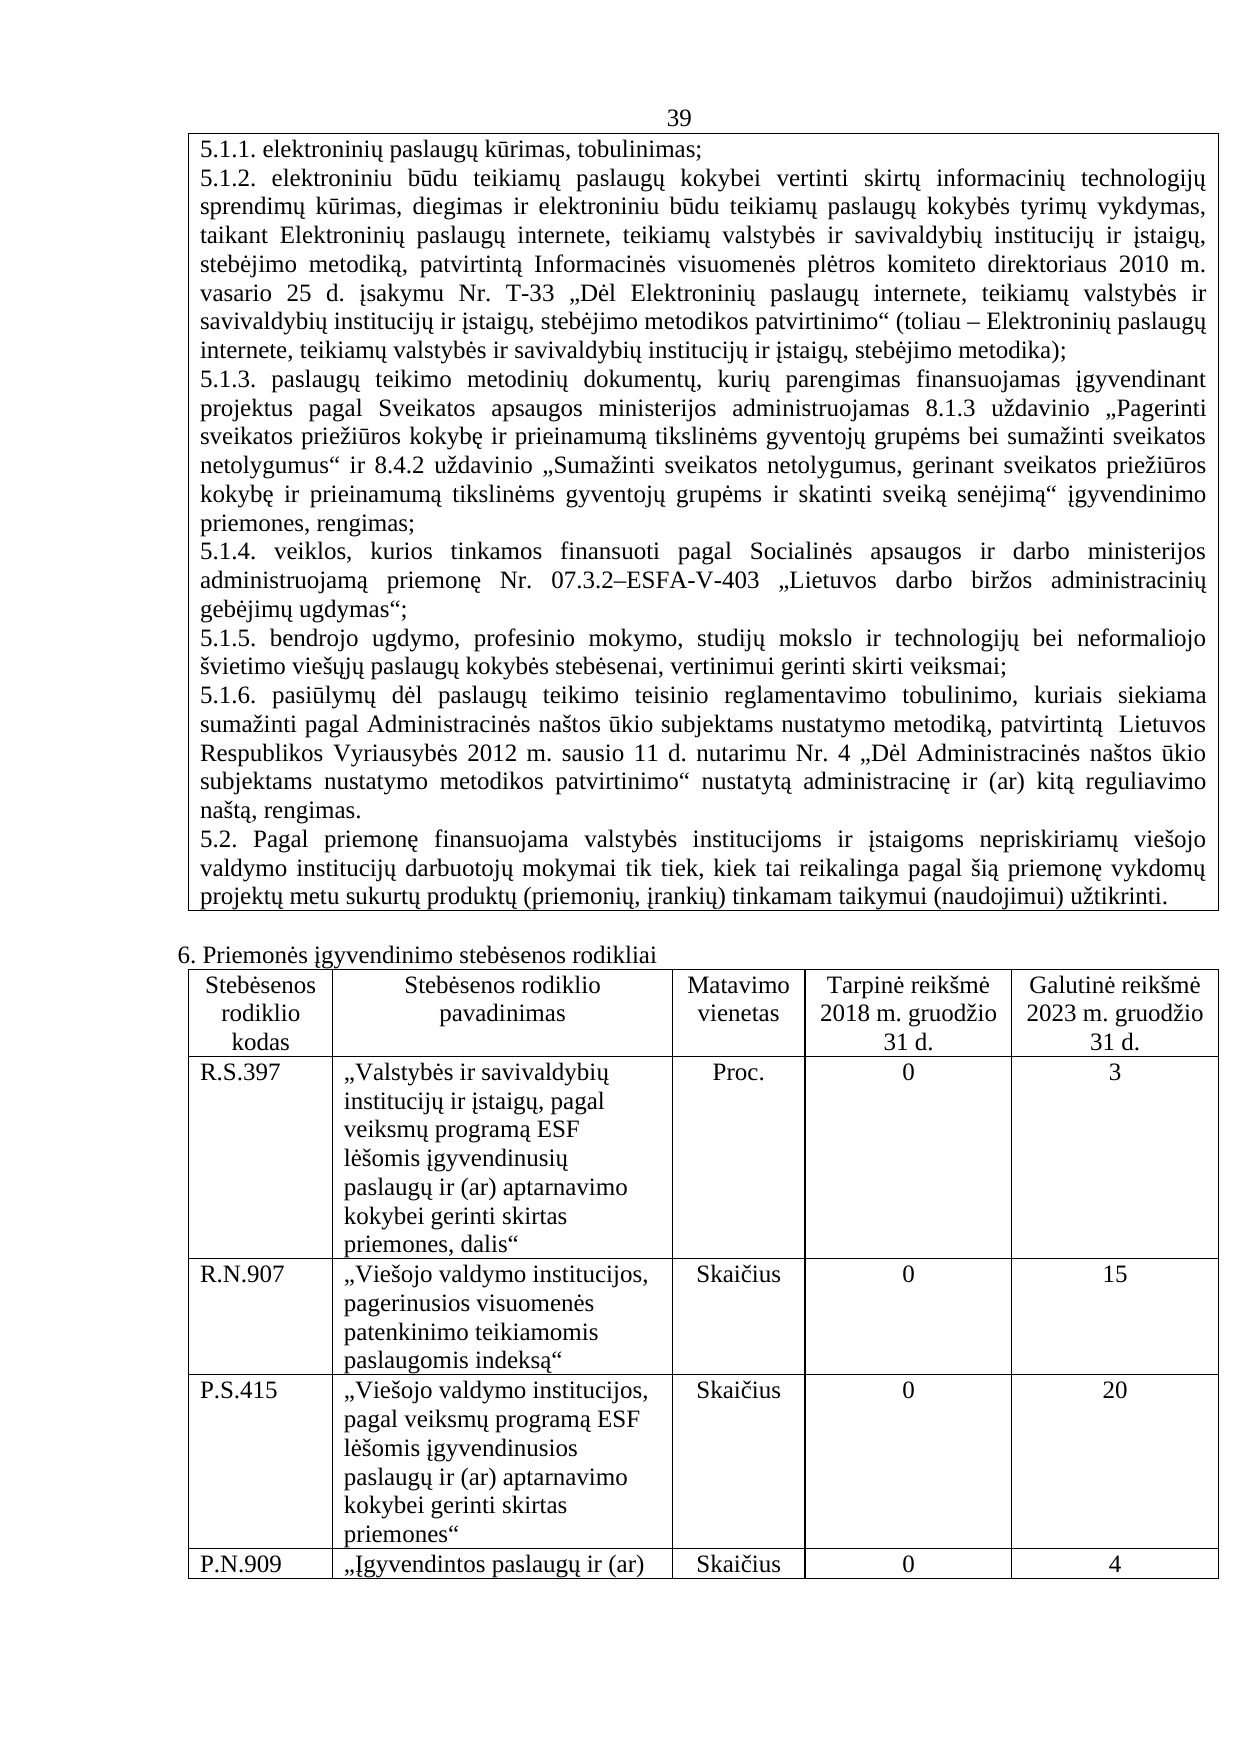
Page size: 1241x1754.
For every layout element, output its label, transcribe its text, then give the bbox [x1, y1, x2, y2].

table_cell Proc. [673, 1057, 804, 1258]
table_header Stebėsenos rodiklio pavadinimas [333, 970, 672, 1056]
table_header Galutinė reikšmė 2023 m. gruodžio 31 d. [1012, 970, 1218, 1056]
table_cell „Įgyvendintos paslaugų ir (ar) [333, 1549, 672, 1578]
table_header 5.1.1. elektroninių paslaugų kūrimas, tobulinimas; 5.1.2. elektroniniu būdu teikiamų paslaugų kokybei vertinti skirtų informacinių technologijų sprendimų kūrimas, diegimas ir elektroniniu būdu teikiamų paslaugų kokybės tyrimų vykdymas, taikant Elektroninių paslaugų internete, teikiamų valstybės ir savivaldybių institucijų ir įstaigų, stebėjimo metodiką, patvirtintą Informacinės visuomenės plėtros komiteto direktoriaus 2010 m. vasario 25 d. įsakymu Nr. T-33 „Dėl Elektroninių paslaugų internete, teikiamų valstybės ir savivaldybių institucijų ir įstaigų, stebėjimo metodikos patvirtinimo“ (toliau – Elektroninių paslaugų internete, teikiamų valstybės ir savivaldybių institucijų ir įstaigų, stebėjimo metodika); 5.1.3. paslaugų teikimo metodinių dokumentų, kurių parengimas finansuojamas įgyvendinant projektus pagal Sveikatos apsaugos ministerijos administruojamas 8.1.3 uždavinio „Pagerinti sveikatos priežiūros kokybę ir prieinamumą tikslinėms gyventojų grupėms bei sumažinti sveikatos netolygumus“ ir 8.4.2 uždavinio „Sumažinti sveikatos netolygumus, gerinant sveikatos priežiūros kokybę ir prieinamumą tikslinėms gyventojų grupėms ir skatinti sveiką senėjimą“ įgyvendinimo priemones, rengimas; 5.1.4. veiklos, kurios tinkamos finansuoti pagal Socialinės apsaugos ir darbo ministerijos administruojamą priemonę Nr. 07.3.2–ESFA-V-403 „Lietuvos darbo biržos administracinių gebėjimų ugdymas“; 5.1.5. bendrojo ugdymo, profesinio mokymo, studijų mokslo ir technologijų bei neformaliojo švietimo viešųjų paslaugų kokybės stebėsenai, vertinimui gerinti skirti veiksmai; 5.1.6. pasiūlymų dėl paslaugų teikimo teisinio reglamentavimo tobulinimo, kuriais siekiama sumažinti pagal Administracinės naštos ūkio subjektams nustatymo metodiką, patvirtintą Lietuvos Respublikos Vyriausybės 2012 m. sausio 11 d. nutarimu Nr. 4 „Dėl Administracinės naštos ūkio subjektams nustatymo metodikos patvirtinimo“ nustatytą administracinę ir (ar) kitą reguliavimo naštą, rengimas. 5.2. Pagal priemonę finansuojama valstybės institucijoms ir įstaigoms nepriskiriamų viešojo valdymo institucijų darbuotojų mokymai tik tiek, kiek tai reikalinga pagal šią priemonę vykdomų projektų metu sukurtų produktų (priemonių, įrankių) tinkamam taikymui (naudojimui) užtikrinti. [189, 134, 1218, 910]
table_cell R.N.907 [189, 1259, 332, 1374]
table_cell „Viešojo valdymo institucijos, pagerinusios visuomenės patenkinimo teikiamomis paslaugomis indeksą“ [333, 1259, 672, 1374]
table_cell 15 [1012, 1259, 1218, 1374]
table_cell R.S.397 [189, 1057, 332, 1258]
text 6. Priemonės įgyvendinimo stebėsenos rodikliai [177, 940, 1181, 969]
table_cell 3 [1012, 1057, 1218, 1258]
table_cell 0 [806, 1057, 1011, 1258]
table_cell Skaičius [673, 1259, 804, 1374]
table_cell 0 [806, 1549, 1011, 1578]
table_header Stebėsenos rodiklio kodas [189, 970, 332, 1056]
table_cell 0 [806, 1259, 1011, 1374]
table_cell P.N.909 [189, 1549, 332, 1578]
table_cell „Viešojo valdymo institucijos, pagal veiksmų programą ESF lėšomis įgyvendinusios paslaugų ir (ar) aptarnavimo kokybei gerinti skirtas priemones“ [333, 1375, 672, 1548]
table_cell 20 [1012, 1375, 1218, 1548]
table_cell Skaičius [673, 1549, 804, 1578]
table_header Matavimo vienetas [673, 970, 804, 1056]
table_cell P.S.415 [189, 1375, 332, 1548]
table_cell „Valstybės ir savivaldybių institucijų ir įstaigų, pagal veiksmų programą ESF lėšomis įgyvendinusių paslaugų ir (ar) aptarnavimo kokybei gerinti skirtas priemones, dalis“ [333, 1057, 672, 1258]
table_header Tarpinė reikšmė 2018 m. gruodžio 31 d. [806, 970, 1011, 1056]
table_cell Skaičius [673, 1375, 804, 1548]
table_cell 4 [1012, 1549, 1218, 1578]
table_cell 0 [806, 1375, 1011, 1548]
